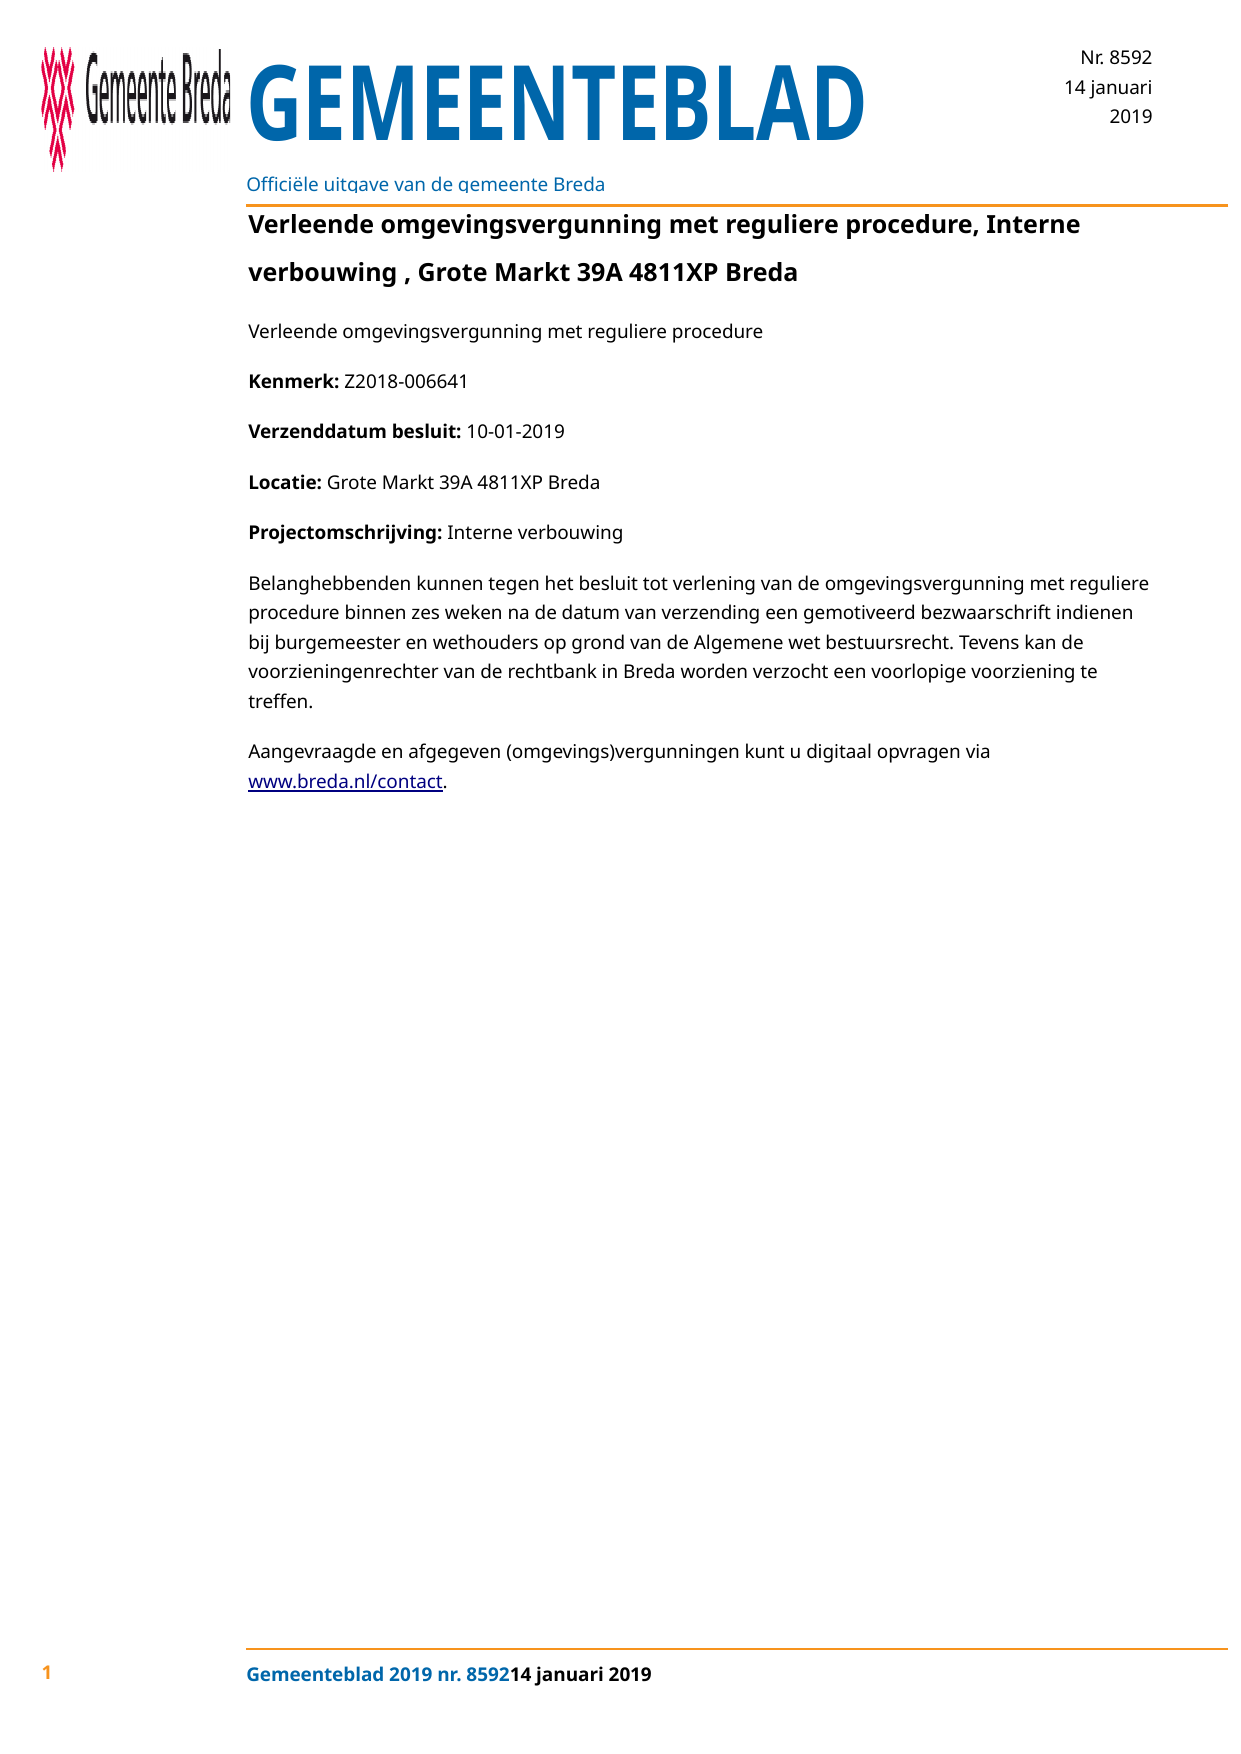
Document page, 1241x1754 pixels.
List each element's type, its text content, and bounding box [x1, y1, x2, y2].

text Aangevraagde en afgegeven (omgevings)vergunningen kunt u digitaal opvragen via www.breda.nl/contact. [248, 739, 1152, 794]
picture [41, 47, 231, 172]
text Verleende omgevingsvergunning met reguliere procedure [248, 318, 1152, 344]
text Belanghebbenden kunnen tegen het besluit tot verlening van de omgevingsvergunning met reguliere procedure binnen zes weken na de datum van verzending een gemotiveerd bezwaarschrift indienen bij burgemeester en wethouders op grond van de Algemene wet bestuursrecht. Tevens kan de voorzieningenrechter van de rechtbank in Breda worden verzocht een voorlopige voorziening te treffen. [248, 570, 1152, 714]
text Locatie: Grote Markt 39A 4811XP Breda [248, 469, 1152, 495]
text Verleende omgevingsvergunning met reguliere procedure, Interne verbouwing , Grote Markt 39A 4811XP Breda [248, 207, 1152, 288]
text Kenmerk: Z2018-006641 [248, 368, 1152, 394]
text Verzenddatum besluit: 10-01-2019 [248, 419, 1152, 444]
text Projectomschrijving: Interne verbouwing [248, 519, 1152, 545]
